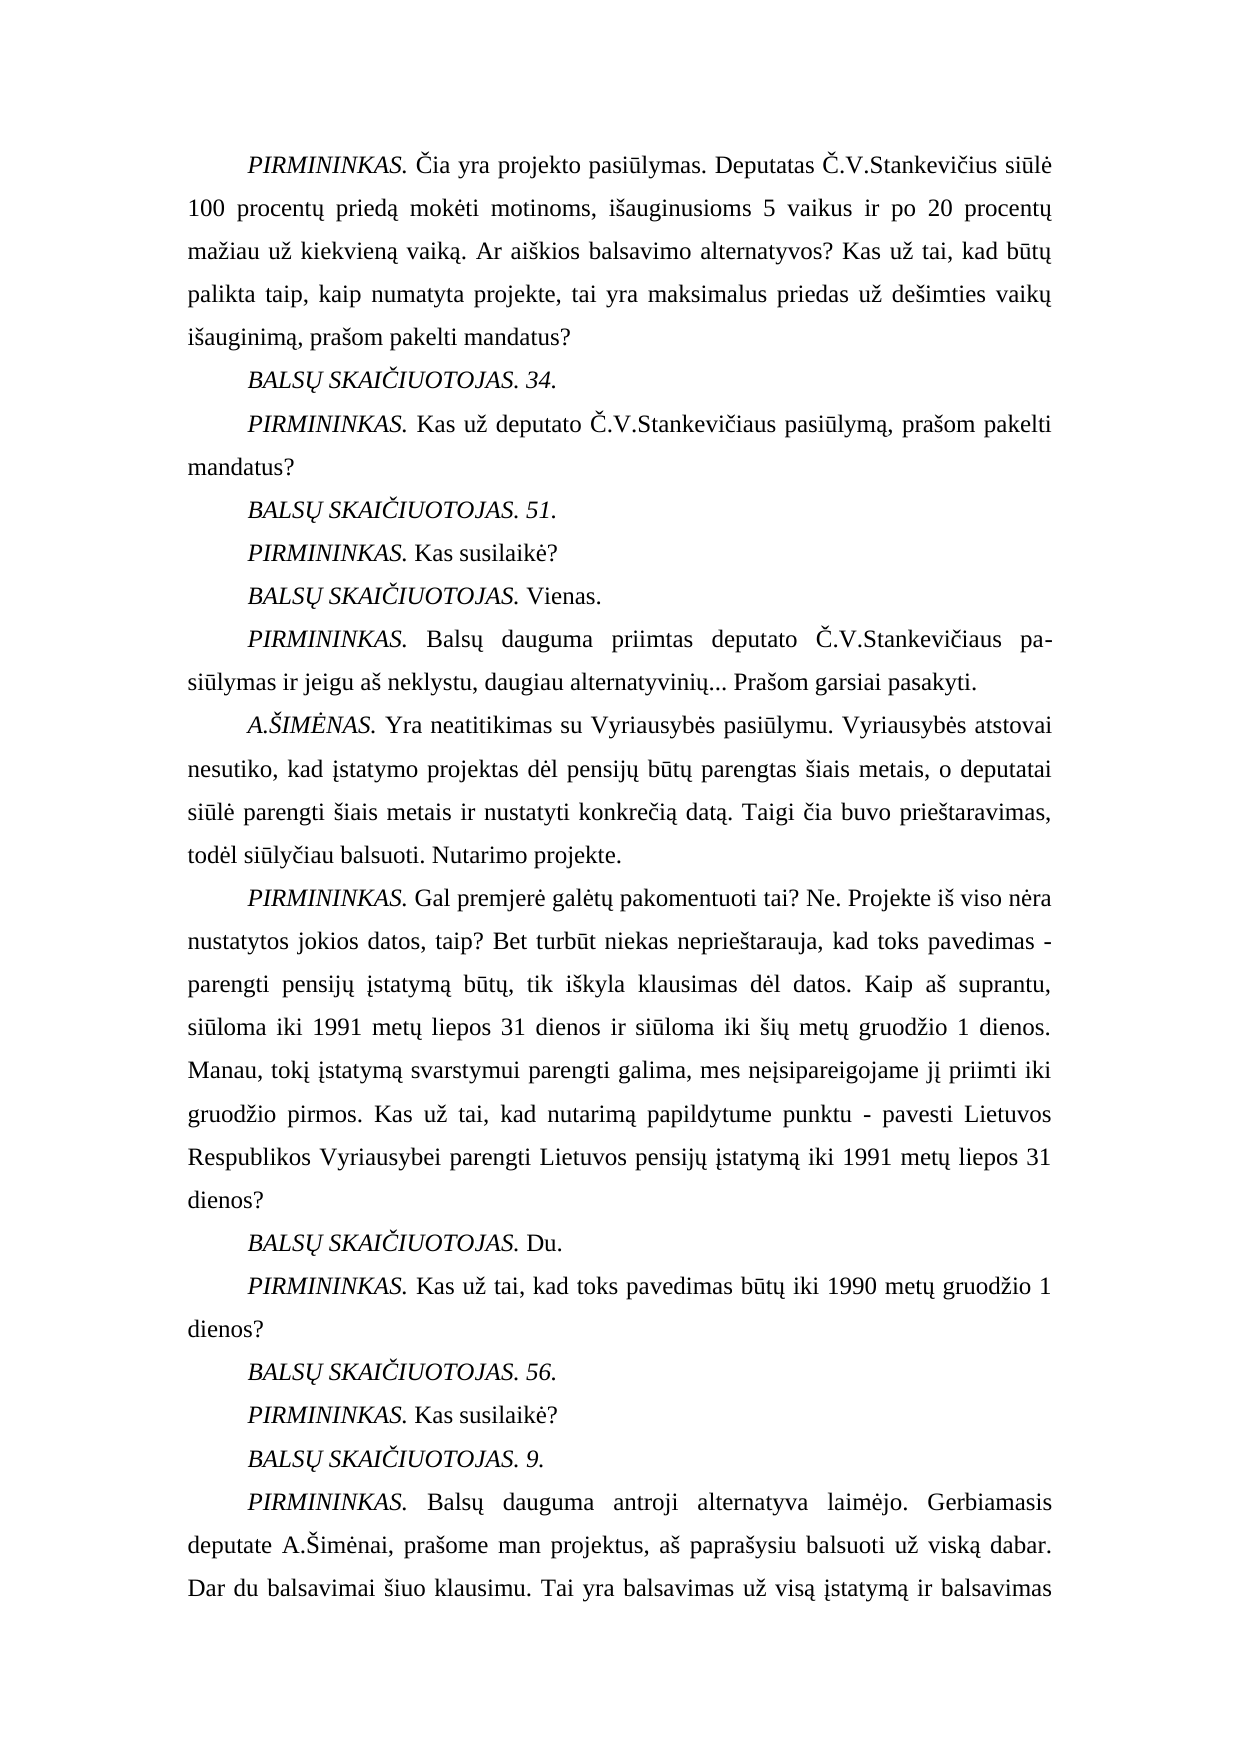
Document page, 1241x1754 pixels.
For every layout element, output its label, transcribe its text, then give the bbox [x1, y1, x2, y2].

text BALSŲ SKAIČIUOTOJAS. 9. [187, 1444, 1053, 1472]
text BALSŲ SKAIČIUOTOJAS. 51. [187, 495, 1053, 524]
text A.ŠIMĖNAS. Yra neatitikimas su Vyriausybės pasiūlymu. Vyriausybės atstovai nesutiko, kad įstatymo projektas dėl pensijų būtų parengtas šiais metais, o deputatai siūlė parengti šiais metais ir nustatyti konkrečią datą. Taigi čia buvo prieštaravimas, todėl siūlyčiau balsuoti. Nutarimo projekte. [187, 711, 1053, 869]
text PIRMININKAS. Kas už deputato Č.V.Stankevičiaus pasiūlymą, prašom pakelti mandatus? [187, 409, 1053, 481]
text PIRMININKAS. Balsų dauguma priimtas deputato Č.V.Stankevičiaus pa­siūlymas ir jeigu aš neklystu, daugiau alternatyvinių... Prašom garsiai pasakyti. [187, 624, 1053, 696]
text PIRMININKAS. Kas susilaikė? [187, 1401, 1053, 1429]
text BALSŲ SKAIČIUOTOJAS. 56. [187, 1357, 1053, 1386]
text PIRMININKAS. Kas už tai, kad toks pavedimas būtų iki 1990 metų gruodžio 1 dienos? [187, 1271, 1053, 1343]
text BALSŲ SKAIČIUOTOJAS. Du. [187, 1228, 1053, 1257]
text BALSŲ SKAIČIUOTOJAS. Vienas. [187, 581, 1053, 610]
text PIRMININKAS. Balsų dauguma antroji alternatyva laimėjo. Gerbiamasis deputate A.Šimėnai, prašome man projektus, aš paprašysiu balsuoti už viską dabar. Dar du balsavimai šiuo klausimu. Tai yra balsavimas už visą įstatymą ir balsavimas [187, 1487, 1053, 1602]
text PIRMININKAS. Gal premjerė galėtų pakomentuoti tai? Ne. Projekte iš viso nėra nustatytos jokios datos, taip? Bet turbūt niekas neprieštarauja, kad toks pavedimas - parengti pensijų įstatymą būtų, tik iškyla klausimas dėl datos. Kaip aš suprantu, siūloma iki 1991 metų liepos 31 dienos ir siūloma iki šių metų gruodžio 1 dienos. Manau, tokį įstatymą svarstymui parengti galima, mes neįsipareigojame jį priimti iki gruodžio pirmos. Kas už tai, kad nutarimą papildytume punktu - pavesti Lietuvos Respublikos Vyriausybei parengti Lietuvos pensijų įstatymą iki 1991 metų liepos 31 dienos? [187, 883, 1053, 1214]
text PIRMININKAS. Čia yra projekto pasiūlymas. Deputatas Č.V.Stankevičius siūlė 100 procentų priedą mokėti motinoms, išauginusioms 5 vaikus ir po 20 procentų mažiau už kiekvieną vaiką. Ar aiškios balsavimo alternatyvos? Kas už tai, kad būtų palikta taip, kaip numatyta projekte, tai yra maksimalus priedas už dešimties vaikų išauginimą, prašom pakelti manda­tus? [187, 150, 1053, 351]
text PIRMININKAS. Kas susilaikė? [187, 538, 1053, 567]
text BALSŲ SKAIČIUOTOJAS. 34. [187, 366, 1053, 394]
